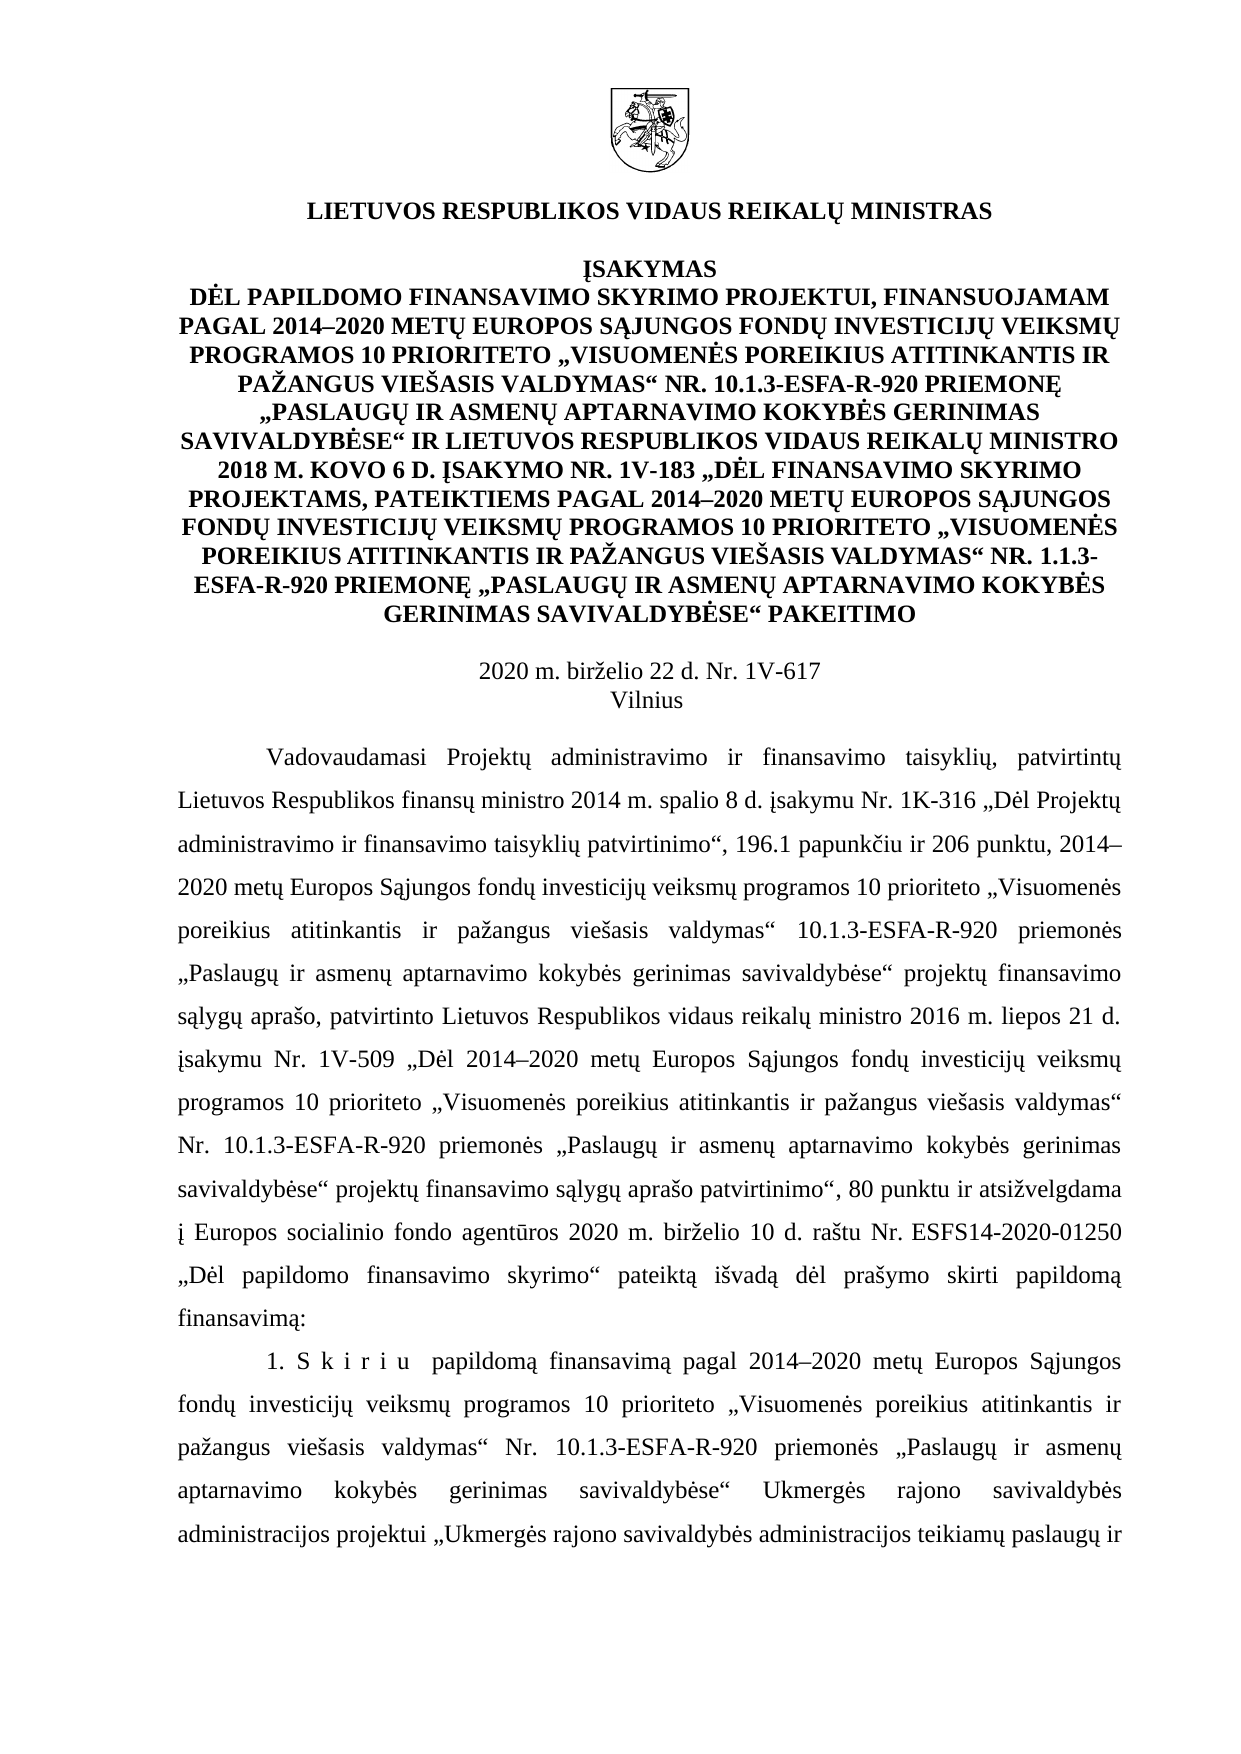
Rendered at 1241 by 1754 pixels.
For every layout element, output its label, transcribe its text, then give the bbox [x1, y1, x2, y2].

text LIETUVOS RESPUBLIKOS VIDAUS REIKALŲ MINISTRAS [177, 196, 1122, 225]
text DĖL PAPILDOMO FINANSAVIMO SKYRIMO PROJEKTUI, FINANSUOJAMAM PAGAL 2014–2020 METŲ EUROPOS SĄJUNGOS FONDŲ INVESTICIJŲ VEIKSMŲ PROGRAMOS 10 PRIORITETO „VISUOMENĖS POREIKIUS ATITINKANTIS IR PAŽANGUS VIEŠASIS VALDYMAS“ NR. 10.1.3-ESFA-R-920 PRIEMONĘ „PASLAUGŲ IR ASMENŲ APTARNAVIMO KOKYBĖS GERINIMAS SAVIVALDYBĖSE“ IR LIETUVOS RESPUBLIKOS VIDAUS REIKALŲ MINISTRO 2018 M. KOVO 6 D. ĮSAKYMO NR. 1V-183 „DĖL FINANSAVIMO SKYRIMO PROJEKTAMS, PATEIKTIEMS PAGAL 2014–2020 METŲ EUROPOS SĄJUNGOS FONDŲ INVESTICIJŲ VEIKSMŲ PROGRAMOS 10 PRIORITETO „VISUOMENĖS POREIKIUS ATITINKANTIS IR PAŽANGUS VIEŠASIS VALDYMAS“ NR. 1.1.3-ESFA-R-920 PRIEMONĘ „PASLAUGŲ IR ASMENŲ APTARNAVIMO KOKYBĖS GERINIMAS SAVIVALDYBĖSE“ PAKEITIMO [177, 282, 1122, 627]
text Vadovaudamasi Projektų administravimo ir finansavimo taisyklių, patvirtintų Lietuvos Respublikos finansų ministro 2014 m. spalio 8 d. įsakymu Nr. 1K-316 „Dėl Projektų administravimo ir finansavimo taisyklių patvirtinimo“, 196.1 papunkčiu ir 206 punktu, 2014–2020 metų Europos Sąjungos fondų investicijų veiksmų programos 10 prioriteto „Visuomenės poreikius atitinkantis ir pažangus viešasis valdymas“ 10.1.3-ESFA-R-920 priemonės „Paslaugų ir asmenų aptarnavimo kokybės gerinimas savivaldybėse“ projektų finansavimo sąlygų aprašo, patvirtinto Lietuvos Respublikos vidaus reikalų ministro 2016 m. liepos 21 d. įsakymu Nr. 1V-509 „Dėl 2014–2020 metų Europos Sąjungos fondų investicijų veiksmų programos 10 prioriteto „Visuomenės poreikius atitinkantis ir pažangus viešasis valdymas“ Nr. 10.1.3-ESFA-R-920 priemonės „Paslaugų ir asmenų aptarnavimo kokybės gerinimas savivaldybėse“ projektų finansavimo sąlygų aprašo patvirtinimo“, 80 punktu ir atsižvelgdama į Europos socialinio fondo agentūros 2020 m. birželio 10 d. raštu Nr. ESFS14-2020-01250 „Dėl papildomo finansavimo skyrimo“ pateiktą išvadą dėl prašymo skirti papildomą finansavimą: [177, 742, 1122, 1332]
text 2020 m. birželio 22 d. Nr. 1V-617 [177, 656, 1122, 685]
text Vilnius [177, 685, 1122, 714]
text ĮSAKYMAS [177, 254, 1122, 282]
text 1. Skiriu papildomą finansavimą pagal 2014–2020 metų Europos Sąjungos fondų investicijų veiksmų programos 10 prioriteto „Visuomenės poreikius atitinkantis ir pažangus viešasis valdymas“ Nr. 10.1.3-ESFA-R-920 priemonės „Paslaugų ir asmenų aptarnavimo kokybės gerinimas savivaldybėse“ Ukmergės rajono savivaldybės administracijos projektui „Ukmergės rajono savivaldybės administracijos teikiamų paslaugų ir [177, 1346, 1122, 1547]
